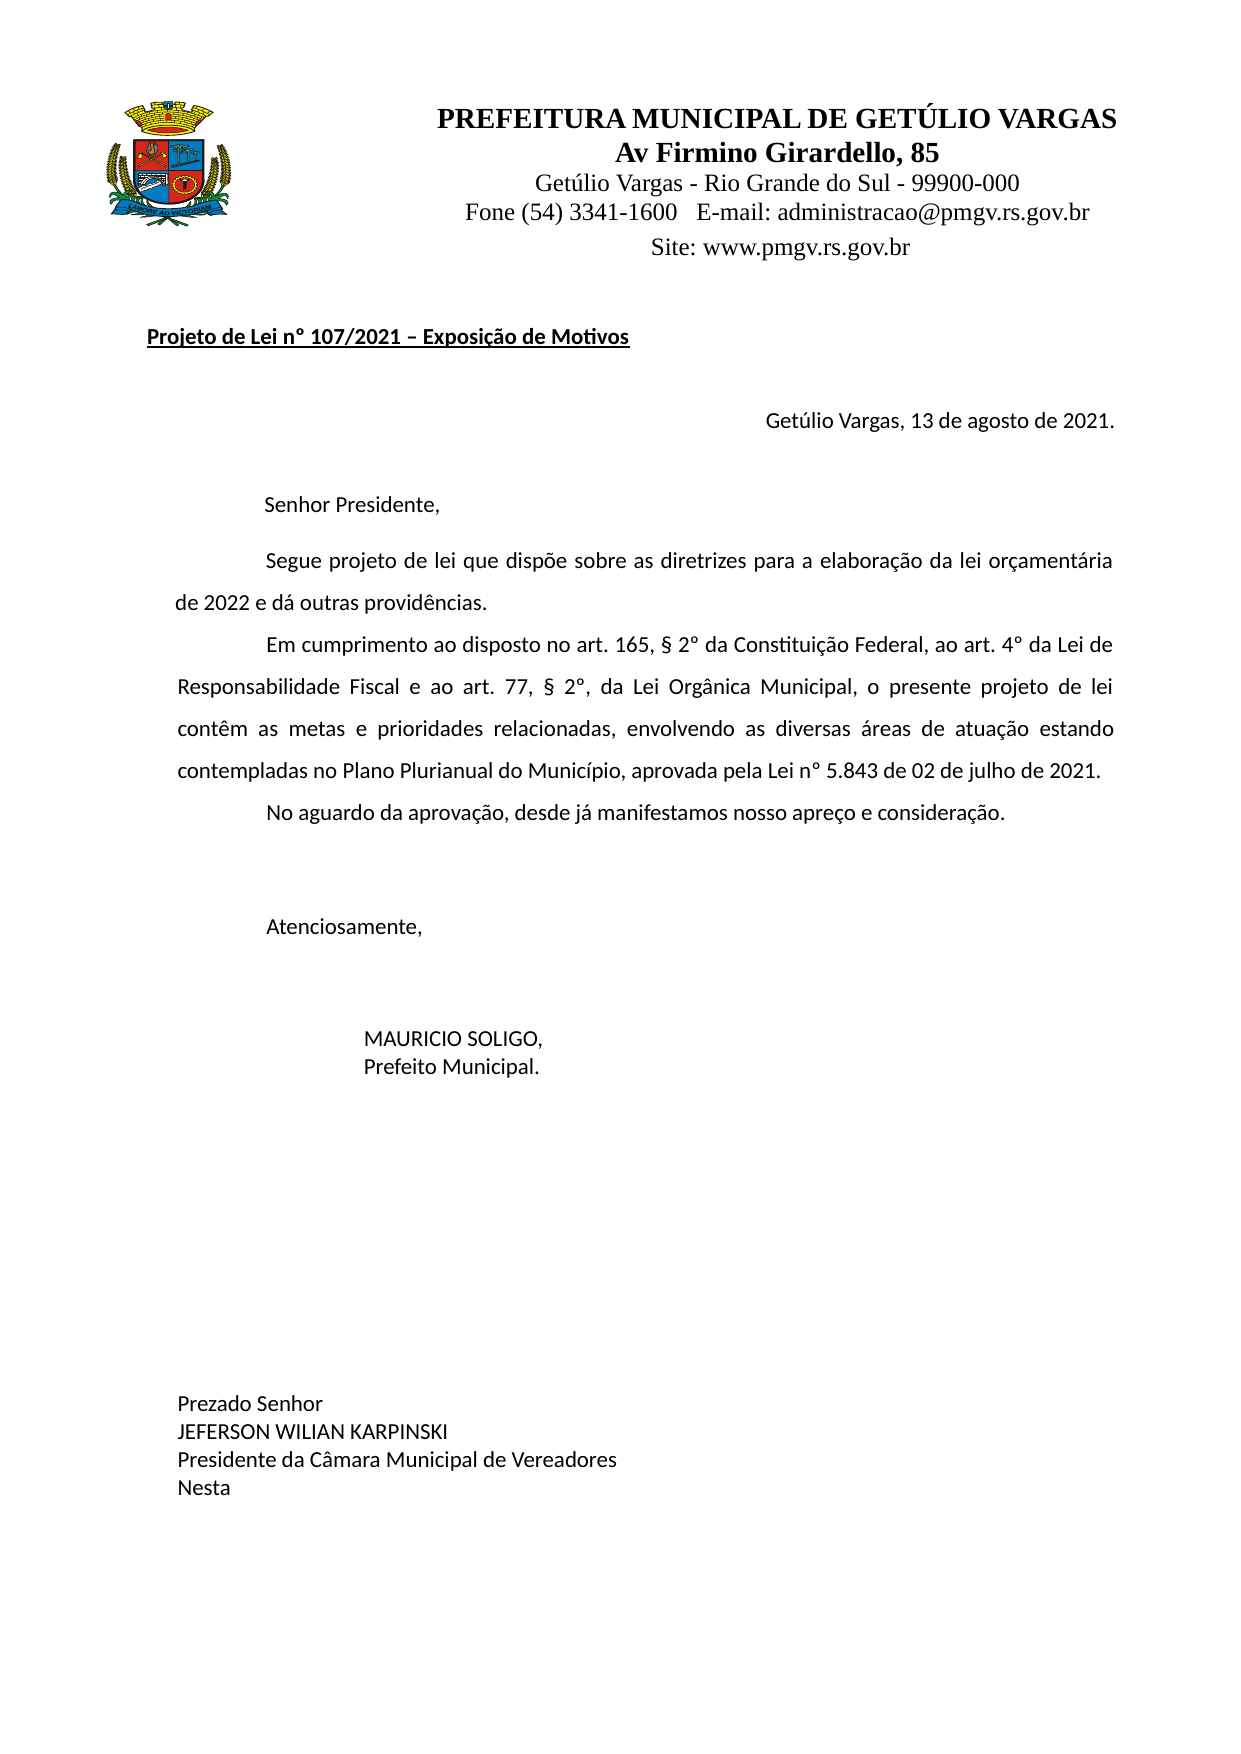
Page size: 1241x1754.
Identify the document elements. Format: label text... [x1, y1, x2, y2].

text Senhor Presidente, [175, 490, 1115, 518]
text MAURICIO SOLIGO, [177, 1024, 1115, 1052]
text JEFERSON WILIAN KARPINSKI [151, 1417, 1115, 1445]
text Getúlio Vargas, 13 de agosto de 2021. [147, 406, 1115, 434]
text Atenciosamente, [177, 912, 1115, 940]
text Nesta [151, 1473, 1115, 1501]
text Segue projeto de lei que dispõe sobre as diretrizes para a elaboração da lei orçamentária de 2022 e dá outras providências. [175, 546, 1115, 616]
text Projeto de Lei nº 107/2021 – Exposição de Motivos [147, 322, 1115, 350]
text Prefeito Municipal. [177, 1052, 1115, 1080]
text No aguardo da aprovação, desde já manifestamos nosso apreço e consideração. [177, 798, 1115, 826]
text Presidente da Câmara Municipal de Vereadores [151, 1445, 1115, 1473]
text Em cumprimento ao disposto no art. 165, § 2º da Constituição Federal, ao art. 4º da Lei de Responsabilidade Fiscal e ao art. 77, § 2º, da Lei Orgânica Municipal, o presente projeto de lei contêm as metas e prioridades relacionadas, envolvendo as diversas áreas de atuação estando contempladas no Plano Plurianual do Município, aprovada pela Lei nº 5.843 de 02 de julho de 2021. [177, 630, 1115, 784]
text Prezado Senhor [151, 1389, 1115, 1417]
